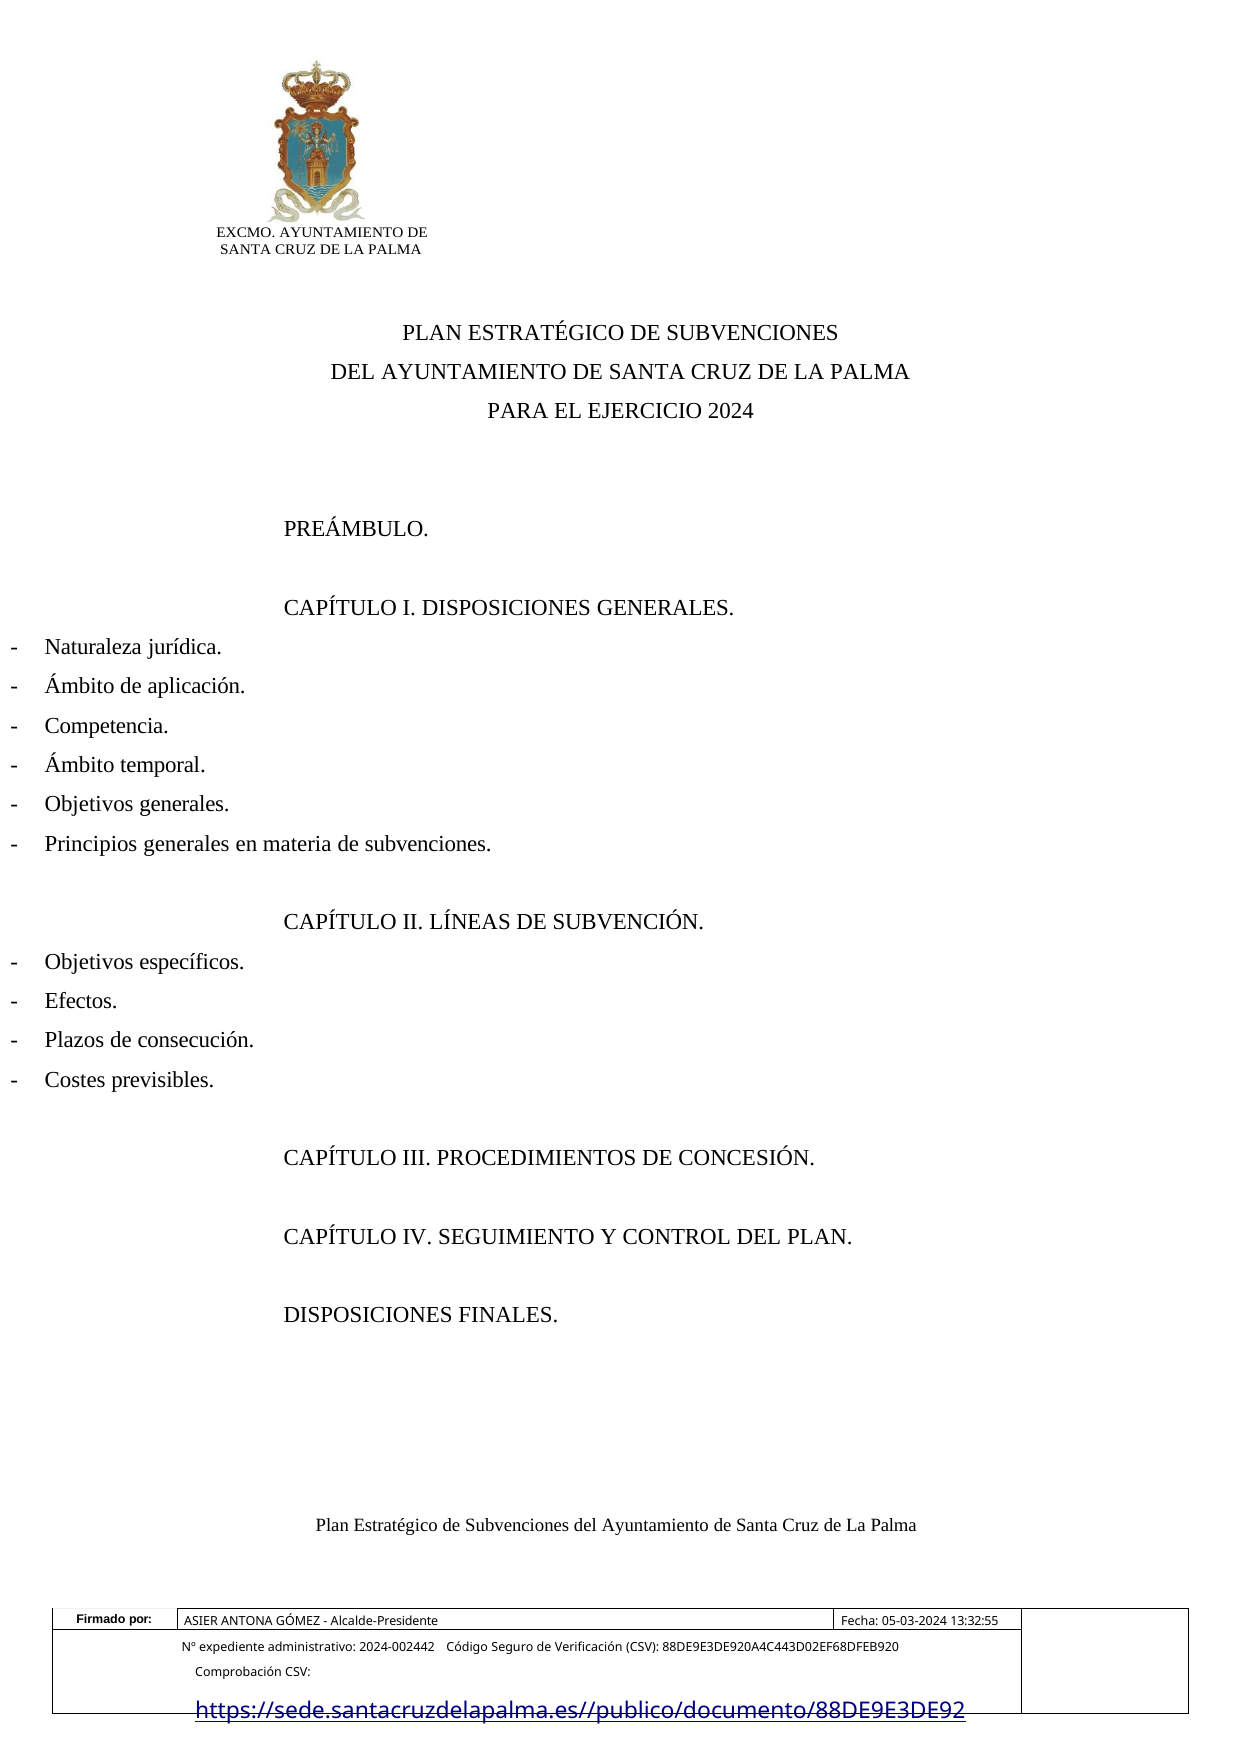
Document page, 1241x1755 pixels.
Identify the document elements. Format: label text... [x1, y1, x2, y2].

text CAPÍTULO II. LÍNEAS DE SUBVENCIÓN. [283, 908, 1196, 934]
list Efectos. [10, 987, 1196, 1013]
text CAPÍTULO I. DISPOSICIONES GENERALES. [283, 594, 1196, 620]
list Competencia. [10, 712, 1196, 738]
text CAPÍTULO III. PROCEDIMIENTOS DE CONCESIÓN. CAPÍTULO IV. SEGUIMIENTO Y CONTROL DEL PLAN. DISPOSICIONES FINALES. [283, 1144, 909, 1327]
text PREÁMBULO. [283, 515, 1196, 541]
list Costes previsibles. [10, 1066, 1196, 1092]
list Ámbito temporal. [10, 751, 1196, 777]
text EXCMO. AYUNTAMIENTO DE SANTA CRUZ DE LA PALMA [216, 223, 428, 258]
list Ámbito de aplicación. [10, 672, 1196, 699]
list Objetivos generales. [10, 790, 1196, 817]
text DEL AYUNTAMIENTO DE SANTA CRUZ DE LA PALMA PARA EL EJERCICIO 2024 [305, 358, 935, 423]
list Naturaleza jurídica. [10, 633, 1196, 659]
list Plazos de consecución. [10, 1026, 1196, 1053]
list Principios generales en materia de subvenciones. [10, 830, 1196, 856]
text PLAN ESTRATÉGICO DE SUBVENCIONES [305, 319, 935, 345]
list Objetivos específicos. [10, 948, 1196, 974]
